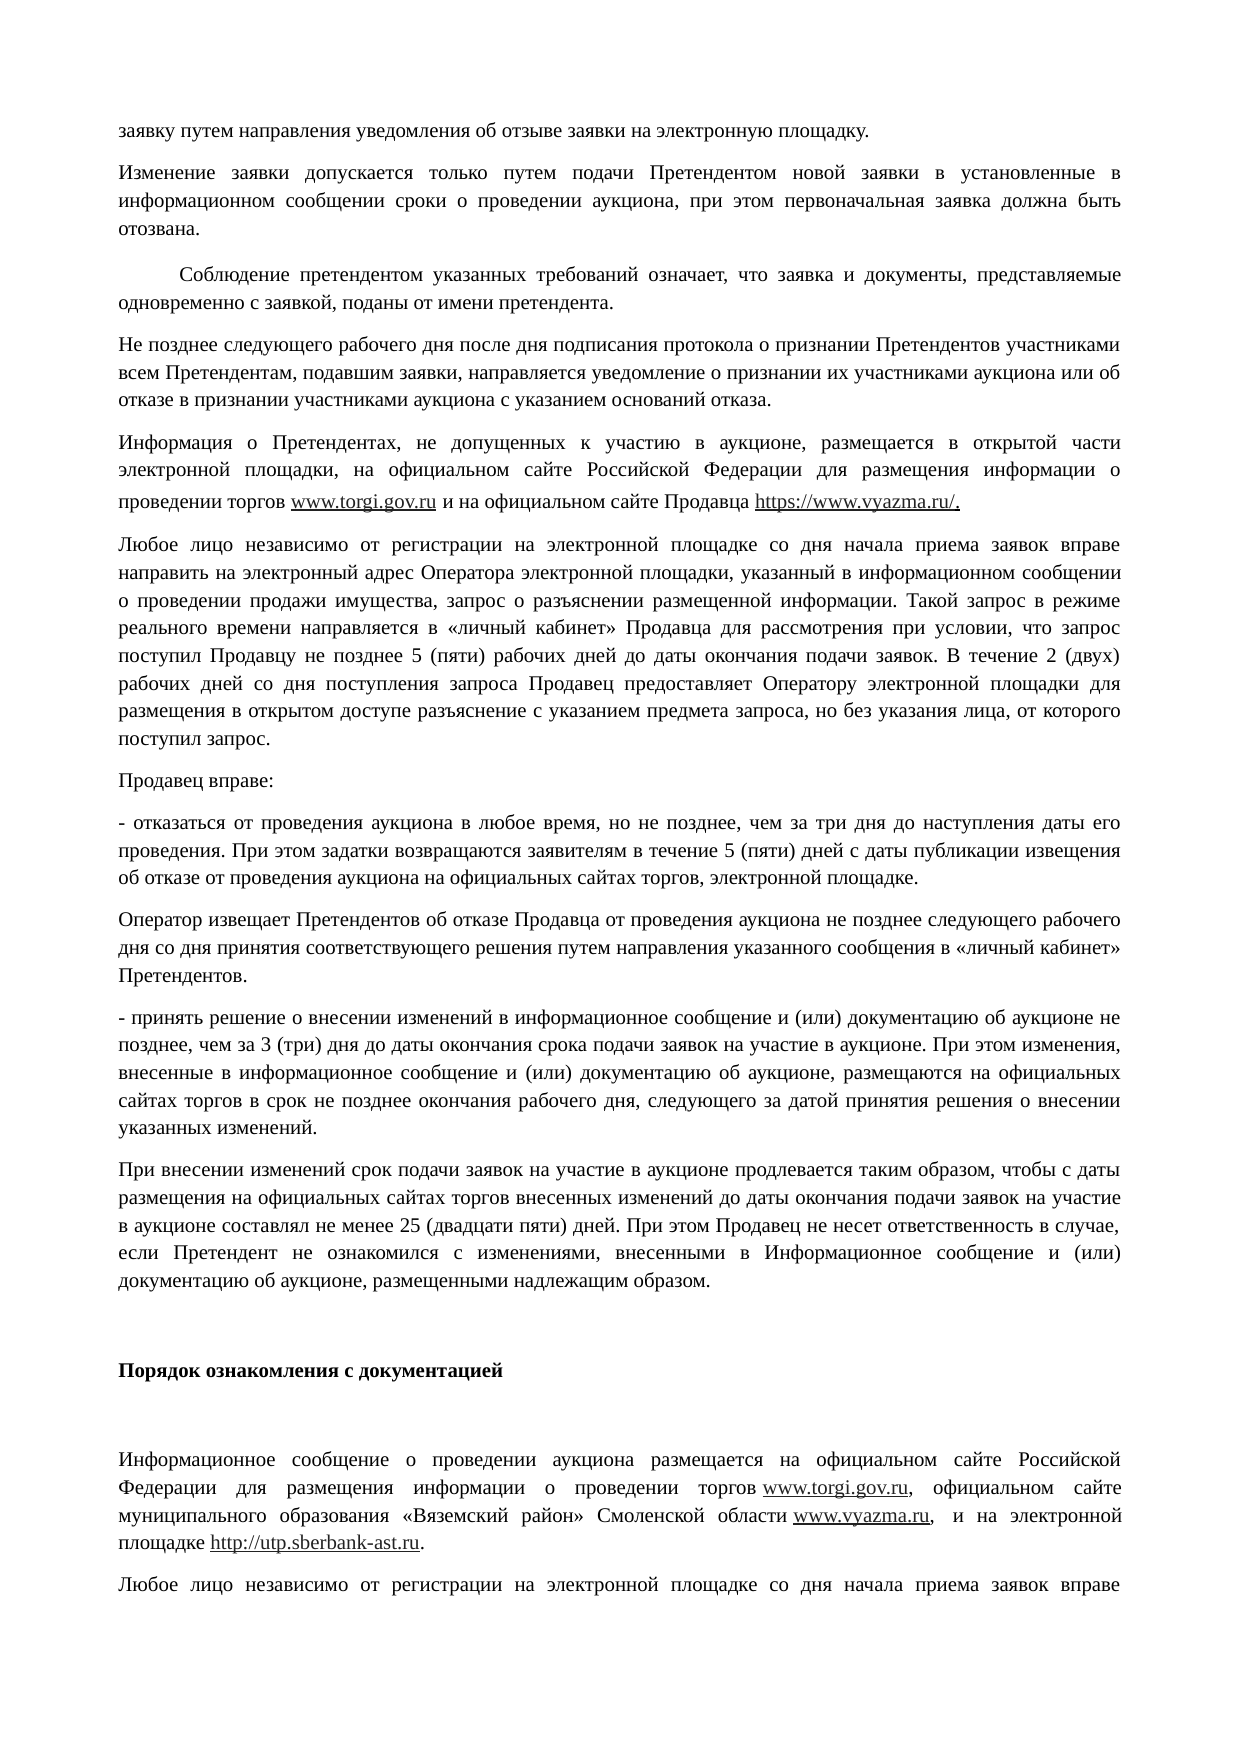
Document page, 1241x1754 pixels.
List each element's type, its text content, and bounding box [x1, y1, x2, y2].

table_cell Муниципальное образование Вяземское городское поселение Вяземского района Смоленской области за которое действует Администрация муниципального образования «Вяземский район» Смоленской области, в лице Главы муниципального образования «Вяземский район» Смоленской области Демидовой Инны Васильевны (Продавец)в соответствии с Постановлением Правительства Российской Федерации от 27.08.2012 № 860 «Об организации и проведении продажи государственного или муниципального имущества в электронной форме», постановлением Администрации муниципального образования «Вяземский район» Смоленской области от 24.01.2020 №78 «О списании имущества, находящегося в муниципальной собственности Вяземского городского поселения Вяземского района Смоленской области», распоряжением Администрации муниципального образования «Вяземский район» Смоленской области от 09.04.2020 № 139-р «Об организации и проведении аукциона по продаже муниципального имущества Вяземского городского поселения Вяземского района Смоленской области»,регламентом электронной площадки http://utp.sberbank-ast.ru, сообщает о проведении22мая 2020 года в 11 часов 00 минут по московскому времени аукциона в сети «Интернет» на сайте http://utp.sberbank-ast.ru. (далее – электронная площадка) (торговая секция «Приватизация, аренда и продажа прав») по продаже находящегося в муниципальной собственности Вяземского городского поселения Вяземского района Смоленской области имущества. Официальный сайт Продавца: www.vyazma.ru. Адрес электронной почты: kio@vyazma.ru. Оператор электронной площадки: ЗАО «Сбербанк-АСТ». Контактная информация по Оператору: адрес местонахождения: 119180, г. Москва, ул. Большая Якиманка, д. 23 контактный телефон: 7 (495) 787-29-97, 7 (495) 787-29-99 адрес электронной почты: property@sberbank-ast.ru, company@sberbank-ast.ru Инструкция по работе в торговой секции «Приватизация, аренда и продажа прав») электронной площадки http://utp.sberbank-ast.ru размещена по адресу: http://utp.sberbank-ast.ru/AP/Notice/652/Instructions. 1. Сведения об объекте продажи на аукционе: 1.1. Наименование имущества: чугунные трубы, являющиеся частью водовода 2D 600 протяженностью 13 км от Бознянского водозабора до базы МП «Водоканал» г. Вязьма Смоленской области, протяжённостью 760 п. м. в количестве 97 шт. 1.2. Местонахождение: Смоленская область, Вяземский район, г. Вязьма 1.3. Собственность: муниципальная 1.4. Рыночная стоимость объекта по оценке – 2 086 209, 00 руб., в том числе НДС 20 %; 1.5. Способ приватизации – аукцион в электронной форме открытый по составу участников 1.6. Начальная цена объекта продажи(с учетом НДС 20 %, с учетом затрат на оформление технической документации, проведение оценки) – 2 091 209, 00 руб. 1.7. Шаг аукциона – 5 % от начальной цены (величина повышения начальной цены) – составляет 104 560,45 руб. 1.8. Сумма задатка – 20 % от начальной цены – 418 241,8 руб. (НДС не облагается). 1.9. Форма платежа – единовременная. 1.10. Аукцион проводится повторно в связи с тем, что предыдущие торги были признаны несостоявшимися. 1.11. Победителем аукциона признается участник, предложивший наиболее высокую цену за продаваемый объект. Сведения о порядке участия в аукционе, проводимом в электронной форме и подведении итогов Дата и время начала приёма заявок на участие в аукционе - 16 апреля 2020 г. 8:00 Дата окончания приёма заявок на участие в аукционе – 18мая 2020 г. 17:00 Дата определения участников аукциона – 20мая 2020 г. Срок внесения задатка, т.е. поступления суммы задатка на счет Оператора: до 17:00 (Мск) 15.05.2020. Информационное сообщение о проведении аукциона по продаже имущества и условиях его проведения являются условиями публичной оферты в соответствии со статьей 437 Гражданского кодекса Российской Федерации. Подача Претендентом заявки и перечисление задатка на счет являются акцептом такой оферты, и договор о задатке считается заключенным в установленном порядке. Для участия в аукционе Претенденты перечисляют задаток в размере 20 % (процентов) начальной цены продажи имущества, указанной в информационном сообщении.Задаток для участия в аукционе служит обеспечением в части заключения договора, а также в обеспечение исполнения обязательств, предусмотренных договором купли-продажи. Оператор электронной площадки проверяет наличие достаточной суммы в размере задатка на лицевом счете Претендента и осуществляет блокирование необходимой суммы. Если денежных средств на лицевом счете Претендента недостаточно для произведения операции блокирования, то Претенденту для обеспечения своевременного поступления денежных средств необходимо учитывать, что поступившие в банк за предыдущий день платежи разносятся на лицевые счета в сроки, установленные Регламентом электронной площадки. Денежные средства, перечисленные за Участника третьим лицом, не зачисляются на счет такого Участника на универсальной торговой площадке. Документом, подтверждающим поступление задатка, является выписка со счета, указанного в информационном сообщении о проведении продажи имущества. Перечисление задатка для участия в аукционе и возврат задатка осуществляются с учетом особенностей, установленных регламентом электронной площадки http://utp.sberbank-ast.ru. Задаток перечисляется на реквизиты оператора электронной площадки http://utp.sberbank-ast.ru/AP/Notice/653/Requisites) Получатель: Наименование: ЗАО «Сбербанк-АСТ» ИНН 7707308480 КПП 770701001 Расчетный счет: 40702810300020038047 Банк Получателя: ПАО «СБЕРБАНК РОССИИ» Г.МОСКВА БИК: 044525225 Кор.счет: 30101810400000000225 Назначение платежа – задаток для участия в электронном аукционе 22.05.2020 по лоту №_1_ «НДС не облагается». Срок внесения задатка, т.е. поступления суммы задатка на счет Оператора: с 08:00 (Мск) 16.04.2020 по 17:00 часов (МСК) 18.05.2020. Порядок возврата задатка: Лицам, перечислившим задаток для участия в аукционе, денежные средства возвращаются в следующем порядке: - участникам аукциона, за исключением его победителя, в течение 5 (пяти) календарных дней со дня подведения итогов аукциона; - претендентам, не допущенным к участию в аукционе, - в течение 5 (пяти) календарных дней со дня подписания протокола о признании претендентов участниками аукциона; - в случае отзыва претендентом в установленном порядке заявки до даты окончания приема заявок поступивший от претендента задаток подлежит возврату в срок не позднее чем 5 (пять) дней со дня поступления уведомления об отзыве заявки. В случае отзыва претендентом заявки позднее даты окончания приема заявок задаток возвращается в порядке, установленном для претендентов, не допущенных к участию в аукционе. Задаток, перечисленный победителем аукциона, засчитывается в счет оплаты приобретаемого имущества (в сумму платежа по договору купли-продажи) и подлежит перечислению в установленном порядке в бюджет соответствующего уровня бюджетной системы в течение 5 (пяти) календарных дней со дня истечения срока, установленного для заключения договора купли-продажи. При уклонении или отказе победителя аукциона от заключения в установленный срок договора купли-продажи имущества задаток ему не возвращается, и он утрачивает право на заключение указанного договора. Требования, предъявляемые к претендентам на участие в аукционе К участию в аукционе допускаются: физические и юридические лица, признаваемые покупателями в соответствии со ст. 5 Федерального закона от 21.12.2001 № 178-ФЗ «О приватизации государственного и муниципального имущества», Положением об организации продажи государственного или муниципального имущества в электронной форме, утвержденного постановлением Правительства Российской Федерации от 27 августа 2012 года № 860, своевременно подавшие заявку на участие в аукционе, представившие надлежащим образом оформленные документы в соответствии с перечнем, установленным в настоящем сообщении, и обеспечившие поступление на счет Оператора Универсальной Торговой Платформы (далее - УТП), указанный в настоящем информационном сообщении, установленной суммы задатка в порядке и сроки, предусмотренные настоящим сообщением и договором о задатке. Иностранные физические и юридические лица допускаются к участию в аукционе с соблюдением требований, установленных законодательством РФ. Обязанность доказать своё право на участие в аукционе возлагается на претендента. Вниманию претендентов: Для обеспечения доступа к участию в электронном аукционе Претендентам необходимо пройти процедуру регистрации на электронной площадке. Регистрация на электронной площадке проводится в соответствии с Регламентом электронной площадки. Подача заявки на участие осуществляется только посредством интерфейса универсальной торговой платформы ЗАО «Сбербанк-АСТ» торговой секции «Приватизация, аренда и продажа прав» из личного кабинета претендента (образец заявки прикреплен в электронной торговой площадке и на сайте www.vyazma.ru в разделе «Аукционы». Документооборот между претендентами, участниками, организатором и продавцом осуществляется через электронную площадку в форме электронных документов либо электронных образов документов (документов на бумажном носителе, преобразованных в электронно-цифровую форму путем сканирования с сохранением их реквизитов), заверенных электронной подписью продавца, претендента или участника либо лица, имеющего право действовать от имени соответственно продавца, претендента или участника. Данное правило не применяется для договора купли-продажи имущества, который заключается сторонами в простой письменной форме. Наличие электронной подписи означает, что документы и сведения, поданные в форме электронных документов, направлены от имени соответственно Претендента, Участника, Продавца (Организатора) и отправитель несет ответственность за подлинность и достоверность таких документов и сведений. Для организации электронного документооборота претендент должен получить электронную подпись. На электронной площадке http://utp.sberbank-ast.ru принимаются и признаются электронные подписи, изданные доверенными удостоверяющими центрами. Список доверенных удостоверяющих центров публикуется в открытой для доступа неограниченного круга лиц части электронной площадки. Аукцион проводится: на электронной площадке «Сбербанк-АСТ», размещенной на сайте http://utp.sberbank-ast.ru в сети Интернет, в соответствии с Положением об организации продажи государственного или муниципального имущества в электронной форме, утвержденного постановлением Правительства Российской Федерации от 27 августа 2012 года № 860, Регламента электронной площадки «Сбербанк-АСТ» (далее – ЭП) в новой редакции. Заявка подается путем заполнения ее электронной формы, размещенной в открытой для доступа неограниченного круга лиц части электронной площадки, с приложением электронных образцов документов, предусмотренных Федеральным законом. После заполнения формы подачи заявки заявку необходимо подписать электронной подписью. Для обеспечения доступа к участию в аукционе физическим и юридическим лицам, желающим приобрести государственное или муниципальное имущество (далее – претендентам) необходимо пройти процедуру регистрации на электронной площадке. Регистрации на электронной площадке подлежат претенденты, ранее не зарегистрированные на электронной площадке. Регистрация на электронной площадке проводится в соответствии с регламентом торговой секции «Приватизация, аренда и продажа прав» универсальной торговой платформы ЗАО «Сбербанк – АСТ» http://utp.sberbank-ast.ru/AP/Notice/1027/Instructions. Дата и время регистрации претендентов на участие в аукционе на электронной площадке на сайте в сети Интернет: c 16.04.2020 по 18.05.2020 с 08:00 до 17:00 по московскому времени. Порядок подачи заявки на участие в аукционе Претенденты подают заявку, путем заполнения ее электронной формы с приложением электронных образов необходимых документов (заявка на участие в электронном аукционе и приложения к ней на бумажном носителе, преобразованные в электронно-цифровую форму путем сканирования с сохранением их реквизитов), заверенных электронной подписью претендента либо лица, имеющего право действовать от имени претендента. При приеме заявок от претендентов Оператор электронной площадки обеспечивает регистрацию заявок и прилагаемых к ним документов в журнале приема заявок. Каждой заявке присваивается номер и в течение одного часа направляет в Личный кабинет Претендента уведомление о регистрации заявки. Одновременно с заявкой претенденты представляют следующие документы: Физические лица: - копию всех листов документа, удостоверяющего личность;Юридические лица: - заверенные копии учредительных документов; - документ, содержащий сведения о доле Российской Федерации, субъекта Российской Федерации или муниципального образования в уставном капитале юридического лица (реестр владельцев акций либо выписка из него или заверенное печатью юридического лица (при наличии печати) и подписанное его руководителем письмо); - документ, который подтверждает полномочия руководителя юридического лица на осуществление действий от имени юридического лица (копия решения о назначении этого лица или о его избрании) и в соответствии с которым руководитель юридического лица обладает правом действовать от имени юридического лица без доверенности. В случае, если от имени претендента действует его представитель по доверенности, к заявке должна быть приложена доверенность на осуществление действий от имени претендента, оформленная в установленном порядке, или нотариально заверенная копия такой доверенности. В случае, если доверенность на осуществление действий от имени претендента подписана лицом, уполномоченным руководителем юридического лица, заявка должна содержать также документ, подтверждающий полномочия этого лица. Все листы документов, представляемых одновременно с заявкой, должны быть пронумерованы. К данным документам прилагается опись. Одно лицо имеет право подать только одну заявку на один объект приватизации. Подача заявки осуществляется только посредством интерфейса электронной площадки http://utp.sberbank-ast.ru (торговая секция «Приватизация, аренда и продажа прав») из личного кабинета претендента. Заявки подаются на электронную площадку, начиная с даты начала приема заявок до времени и даты окончания приема заявок, указанных в информационном сообщении. Заявки с прилагаемыми к ним документами, поданные с нарушением установленного срока, а также заявки с незаполненными полями, на электронной площадке не регистрируются программными средствами. При приеме заявок от Претендентов Оператор электронной площадки обеспечивает конфиденциальность данных о Претендентах и участниках. В течение одного часа со времени поступления заявки Оператор электронной площадки сообщает Претенденту о ее поступлении путем направления уведомления с приложением электронных копий зарегистрированной заявки и прилагаемых к ней документов. Претендент вправе не позднее дня окончания приема заявок отозвать заявку путем направления уведомления об отзыве заявки на электронную площадку. Изменение заявки допускается только путем подачи Претендентом новой заявки в установленные в информационном сообщении сроки о проведении аукциона, при этом первоначальная заявка должна быть отозвана. Соблюдение претендентом указанных требований означает, что заявка и документы, представляемые одновременно с заявкой, поданы от имени претендента. Не позднее следующего рабочего дня после дня подписания протокола о признании Претендентов участниками всем Претендентам, подавшим заявки, направляется уведомление о признании их участниками аукциона или об отказе в признании участниками аукциона с указанием оснований отказа. Информация о Претендентах, не допущенных к участию в аукционе, размещается в открытой части электронной площадки, на официальном сайте Российской Федерации для размещения информации о проведении торгов www.torgi.gov.ru и на официальном сайте Продавца https://www.vyazma.ru/. Любое лицо независимо от регистрации на электронной площадке со дня начала приема заявок вправе направить на электронный адрес Оператора электронной площадки, указанный в информационном сообщении о проведении продажи имущества, запрос о разъяснении размещенной информации. Такой запрос в режиме реального времени направляется в «личный кабинет» Продавца для рассмотрения при условии, что запрос поступил Продавцу не позднее 5 (пяти) рабочих дней до даты окончания подачи заявок. В течение 2 (двух) рабочих дней со дня поступления запроса Продавец предоставляет Оператору электронной площадки для размещения в открытом доступе разъяснение с указанием предмета запроса, но без указания лица, от которого поступил запрос. Продавец вправе: - отказаться от проведения аукциона в любое время, но не позднее, чем за три дня до наступления даты его проведения. При этом задатки возвращаются заявителям в течение 5 (пяти) дней с даты публикации извещения об отказе от проведения аукциона на официальных сайтах торгов, электронной площадке. Оператор извещает Претендентов об отказе Продавца от проведения аукциона не позднее следующего рабочего дня со дня принятия соответствующего решения путем направления указанного сообщения в «личный кабинет» Претендентов. - принять решение о внесении изменений в информационное сообщение и (или) документацию об аукционе не позднее, чем за 3 (три) дня до даты окончания срока подачи заявок на участие в аукционе. При этом изменения, внесенные в информационное сообщение и (или) документацию об аукционе, размещаются на официальных сайтах торгов в срок не позднее окончания рабочего дня, следующего за датой принятия решения о внесении указанных изменений. При внесении изменений срок подачи заявок на участие в аукционе продлевается таким образом, чтобы с даты размещения на официальных сайтах торгов внесенных изменений до даты окончания подачи заявок на участие в аукционе составлял не менее 25 (двадцати пяти) дней. При этом Продавец не несет ответственность в случае, если Претендент не ознакомился с изменениями, внесенными в Информационное сообщение и (или) документацию об аукционе, размещенными надлежащим образом. Порядок ознакомления с документацией Информационное сообщение о проведении аукциона размещается на официальном сайте Российской Федерации для размещения информации о проведении торгов www.torgi.gov.ru, официальном сайте муниципального образования «Вяземский район» Смоленской области www.vyazma.ru, и на электронной площадке http://utp.sberbank-ast.ru. Любое лицо независимо от регистрации на электронной площадке со дня начала приема заявок вправе осмотреть выставленный на продажу объект недвижимости. Для осмотра имущества необходимо предварительно позвонить в комитет имущественных отношений Администрации муниципального образования «Вяземский район» Смоленской области по телефону: 8 (48131) 2-37-91, 4-22-43. Получить подробную информацию и ознакомиться с документами можно по рабочим дням с 8.00 до13.00 с 14.00 до 17.00 по московскому времени по адресу: г. Вязьма, ул. 25 Октября, д. 11, каб. № 313, телефоны для справок: 4-22-43, 2-37-91. Условия допуска и отказа в допуске к участию в аукционе. К участию в аукционе допускаются претенденты, признанные продавцом в соответствии с Законом о приватизации участниками. Претендент приобретает статус участника аукциона с момента подписания протоколао признании Претендентов участниками аукциона. Претендент не допускается к участию в аукционе по следующим основаниям: - представленные документы не подтверждают право претендента быть покупателем в соответствии с законодательством Российской Федерации; - представлены не все документы в соответствии с перечнем, указанным в информационном сообщении (за исключением предложений о цене государственного или муниципального имущества на аукционе), или оформление указанных документов не соответствует законодательству Российской Федерации; - заявка подана лицом, не уполномоченным претендентом на осуществление таких действий; - не подтверждено поступление в установленный срок задатка на счета, указанные в информационном сообщении. Перечень оснований отказа претенденту в участии в аукционе является исчерпывающим. Продавец в день рассмотрения заявок и документов претендентов и установления факта поступления задатка подписывает протокол о признании претендентов участниками, в котором приводится перечень принятых заявок (с указанием имен (наименований) претендентов), перечень отозванных заявок, имена (наименования) претендентов, признанных участниками, а также имена (наименования) претендентов, которым было отказано в допуске к участию в аукционе, с указанием оснований отказа. Не позднее следующего рабочего дня после подписания протокола о признании претендентов участниками всем претендентам, подавшим заявки, направляется уведомление о признании их участниками аукциона или об отказе в признании участниками аукциона с указанием оснований отказа. Информация о претендентах, не допущенных к участию в аукционе, размещается в открытой части электронной площадки на официальном сайте в сети "Интернет" для размещения информации о проведении торгов, определенном Правительством Российской Федерации, а также на официальном сайте продавца в сети "Интернет". Порядок проведения аукциона, определения его победителя и место подведения итогов продажи муниципального имущества. (В соответствии с законодательством о приватизации и регламентом торговой секции «Приватизация, аренда и продажа прав»). Аукцион проводится в электронной форме на универсальной торговой площадке в сети «Интернет» на сайте http://utp.sberbank-ast.ru (торговая секция «Приватизация, аренда и продажа прав»)в указанные в информационном сообщении день и час путем последовательного повышения участниками начальной цены продажи на величину, равную либо кратную величине «шага аукциона». «Шаг аукциона» составляет 5 % (процентов) начальной цены продажи имущества, указанной в информационном сообщении. «Шаг аукциона» не изменяется в течении всего аукциона. Размер «шага аукциона» указан в настоящем информационном сообщении. Форма подачи предложений о цене открытая. Во время проведения процедуры аукциона оператор электронной площадки обеспечивает доступ участников к закрытой части электронной площадки и возможность представления ими предложений о цене имущества. Предложением о цене признается подписанное электронной подписью Участника предложение участника, увеличенное на величину, равную или кратную «шагу аукциона» от начальной цены продажи имущества или от лучшего предложения о цене Со времени начала проведения процедуры аукциона оператором электронной площадки размещается: - в открытой части электронной площадки - информация о начале проведения процедуры аукциона с указанием наименования имущества, начальной цены и текущего "шага аукциона"; - в закрытой части электронной площадки - помимо информации, указанной в открытой части электронной площадки, также предложения о цене имущества и время их поступления, величина повышения начальной цены ("шаг аукциона"), время, оставшееся до окончания приема предложений о цене имущества. В течение одного часа со времени начала проведения процедуры аукциона участникам предлагается заявить о приобретении имущества по начальной цене. В случае, если в течение указанного времени: - поступило предложение о начальной цене имущества, то время для представления следующих предложений об увеличенной на "шаг аукциона" цене имущества продлевается на 10 (десять) минут со времени представления каждого следующего предложения. Если в течение 10 (десяти) минут после представления последнего предложения о цене имущества следующее предложение не поступило, аукцион с помощью программно-аппаратных средств электронной площадки завершается; - не поступило ни одного предложения о начальной цене имущества, то аукцион с помощью программно-аппаратных средств электронной площадки завершается. В этом случае временем окончания представления предложений о цене имущества является время завершения аукциона. Во время проведения процедуры аукциона программными средствами электронной площадки обеспечивается: - исключение возможности подачи участником предложения о цене имущества, не соответствующего увеличению текущей цены на величину "шага аукциона"; - уведомление участника в случае, если предложение этого участника о цене имущества не может быть принято в связи с подачей аналогичного предложения ранее другим участником. Победителем аукциона признается участник, предложивший наибольшую цену имущества. Ход проведения процедуры аукциона фиксируется оператором электронной площадки в электронном журнале, который направляется продавцу в течение одного часа со времени завершения приема предложений о цене имущества для подведения итогов аукциона путем оформления протокола об итогах аукциона. Процедура аукциона считается завершенной со времени подписания продавцом протокола об итогах аукциона. Протокол об итогах аукциона удостоверяет право победителя на заключение договора купли-продажи имущества, содержит фамилию, имя, отчество или наименование юридического лица - победителя аукциона, цену имущества, предложенную победителем, фамилию, имя, отчество или наименование юридического лица - участника продажи, который сделал предпоследнее предложение о цене такого имущества в ходе продажи, и подписывается продавцом в течение одного часа с момента получения электронного журнала, но не позднее рабочего дня, следующего за днем подведения итогов аукциона. Аукцион признается несостоявшимся в следующих случаях: - не было подано ни одной заявки на участие либо ни один из претендентов не признан участником; - принято решение о признании только одного претендента участником; - ни один из участников не сделал предложение о начальной цене имущества. Решение о признании аукциона несостоявшимся оформляется протоколом. В течение одного часа со времени подписания протокола об итогах аукциона Победителю направляется уведомление о признании его Победителем с приложением этого протокола, а также размещается в открытой части электронной площадки следующая информация: - наименование имущества и иные позволяющие его индивидуализировать сведения; - цена сделки; - фамилия, имя, отчество физического лица или наименование юридического лица – Победителя. Срок заключения договора купли-продажи, оплата приобретенного имущества Не ранее 5 (пяти) рабочих дней со дня подведения итогов аукциона с Победителем заключается договор купли-продажи имуществав простой письменной форме по месту нахождения Продавца. При уклонении или отказе Победителя от заключения в установленный срок договора купли-продажи имущества результаты аукциона аннулируются Продавцом, Победитель утрачивает право на заключение указанного договора, задаток ему не возвращается. Оплата приобретаемого имущества производится в рублях путем единовременного перечисления Покупателем денежных средств на расчетный счет Продавца. Победитель аукциона (Покупатель) перечисляет денежные средства Продавцу по следующим реквизитам: УФК по Смоленской области (комитет имущественных отношений Администрации муниципального образования «Вяземский район» Смоленской области л.с. 05633D00450), ИНН 6722000650, КПП 672201001, р/с 40302810545253020001 Отделение Смоленск г. Смоленск БИК 046614001, в течение 10 рабочих дней с момента подписания Договора купли-продажи. Передача имущества и оформление права собственности на него осуществляются в соответствии с законодательством Российской Федерации и договором купли-продажи имущества не позднее чем через 30 календарных дней после дня оплаты имущества. Задаток, внесенный Победителем аукциона, засчитывается в счет оплаты приобретаемого имущества. Ответственность покупателя, в случае его отказа или уклонения от оплаты имущества в установленные сроки, предусматривается в соответствии с законодательством Российской Федерации в договоре купли-продажи имущества, задаток ему не возвращается. КОМИТЕТ ИМУЩЕСТВЕННЫХ ОТНОШЕНИЙ АДМИНИСТРАЦИИ МУНИЦИПАЛЬНОГО ОБРАЗОВАНИЯ «ВЯЗЕМСКИЙ РАЙОН» СМОЛЕНСКОЙ ОБЛАСТИ 215110, Смоленская область, г. Вязьма, ул. 25 Октября, д.11,каб. 311, 313, 314, телефон председателя комитета: 4-22-43, тел./факс: 2-37-91, 2-38-92 З А Я В К А на участие в аукционе по продаже муниципального имущества Вяземского городского поселения Вяземского района Смоленской области _________ Дата «___ ____»__________20___ г. ____час.______мин. Заявитель__________________________________________________________________________ (Ф. И. О. физического лица, наименование юридического лица) именуемый далее «Претендент» Адрес_______________________________________________________________________ Паспорт (для физических лиц) №___________серия, кем выдан_________________________ _____________________________________________________________________________ _____________________________________________________________________________ Для юридического лица ОГРН________________________ИНН_______________________ КПП_____________________ телефон ___________________факс________________ именуемый далее «Претендент» Ознакомившись с информационным сообщением о проведении открытого аукциона, прошу принять заявку на участие в аукционе по продаже муниципального имущества____________________ _______________________________________________ (наименование имущества) который состоится «_______»___________________20_____ Задаток в сумме _ ______________________________________________________________ цифрами и прописью Внесен по платежному поручению (квитанции) №___________«______»__________20__г. Принимая решение об участии в аукционе с _______________________________________ форма подачи предложений о цене Заявитель обязуется: - соблюдать условия аукциона, содержащиеся в информационном сообщении о проведении аукциона, опубликованном на официальном сайте http://www.torgi.gov.ru, электронной площадке http://utp.sberbank-ast.ru, официальном сайте муниципального образования «Вяземский район» Смоленской области www.vyazma.ru , а также порядок проведения аукциона установленный Федеральным законом от 21.12.2001 № 178-ФЗ «О приватизации государственного и муниципального имущества», Постановлением Правительства Российской Федерации от 27.08.2012 № 860 «Об организации и проведении продажи государственного или муниципального имущества в электронной форме». - в случае признания меня Победителем аукциона подписать протокол об итогах аукциона договор купли-продажи заключить в течение 5-ти рабочих дней со дня подведения итогов аукциона. Со сведениями, опубликованными в информационном сообщении о проведении аукциона Заявитель ознакомлен и согласен. К заявке прилагается перечень документов, указанный в информационном сообщении о проведении аукциона. Претендент__________________________________________________________________________ ______________________ «_______»____________20____г. подпись Заявка принята Продавцом Дата «_____»_____________2020 г. ______час.______мин. Регистрационный номер_______________ Подпись регистрирующего лица _________________________________________________ _________________________ «______» ____________2020_____г. Настоящей заявкой подтверждаем(-ю) свое согласие на обработку персональных данных. Проект Д О Г О В О Р о задатке г. Вязьма «_______»______ _______ г. Муниципальное образование Вяземское городское поселение Вяземского района Смоленской области за которое действует Администрация муниципального образования «Вяземский район» Смоленской области, в лице Главы муниципального образования «Вяземский район» Смоленской области Демидовой Инны Васильевны, именуемый в дальнейшем «Продавец», с одной стороны, и_______________________________________ _____________________________________________________________________________ ФИО физического лица, паспортные данные, регистрация, наименование юридического лица, ОГРН, ИНН _____________________________________________________________________________ именуемый (ая, ое) в дальнейшем «Претендент», с другой стороны, в соответствии с информационным сообщением о проведении аукциона по продаже___________________________________________________________________________________________________________________________________________________, опубликованным на официальном сайте в сети «Интернет» www.torgi.gov.ru, электронной площадкеhttp://utp.sberbank-ast.ruот «_______»___________20_____ г., размещенным на сайте www.vyazma.ru заключили договор о нижеследующем: Предметдоговора 1.1. Предметом настоящего договора является задаток, то есть денежная сумма, выдаваемая «Претендентом» «Продавцу» в доказательство заключения договора купли-продажи_ ___ _____________________________________________________________________________, с победителем аукциона 2. Условия договора 2.1. Для участия в аукционе по продаже ___________________________________________ _____________________________________________________________________________ «Претендент» вносит задаток в сумме____________________________________________ на счет и в срок, указанный в информационном сообщении до «______»____ ____20____г. 2.2. «Претендент» предоставляет «Продавцу» платежный документ, подтверждающий поступление суммы установленного задатка на счет «Продавца». 2.3. Задаток, внесенный «Претендентом», не признанным победителем аукциона, подлежит возврату в течение 5-ти дней со дня подведения итогов аукциона. 2.4. Сумма внесенного задатка засчитывается победителю торгов в счет заявленной цены приобретения_________________________________________________________________, на аукционе. 2.5. При уклонении или отказе победителя аукциона от заключения в установленный в информационном сообщении срок договора купли-продажи задаток не возвращается. Срокдействиядоговора 3.1. Договор вступает в силу с момента его подписания сторонами и действует до «______»______________20____г. до «_______» часов. Продавец Муниципальное образование Вяземское городское поселение Вяземского района Смоленской области за которое действует Администрация муниципального образования «Вяземский район» Смоленской областиг. Вязьма, ул. 25 Октября, д. 11 ___________________И.В. Демидова Претендент _______________________________________ ________________________________________ ________________________________________ ________________________________________ ________________________________________ _________________________________________ КОМИТЕТ ИМУЩЕСТВЕННЫХ ОТНОШЕНИЙ АДМИНИСТРАЦИИ МУНИЦИПАЛЬНОГО ОБРАЗОВАНИЯ «ВЯЗЕМСКИЙ РАЙОН» СМОЛЕНСКОЙ ОБЛАСТИ 215110, Смоленская область, г. Вязьма, ул. 25 Октября, д.11,каб. 311, 313, 314, телефон председателя комитета: 4-22-43, тел./факс: 2-37-91, 2-38-92 О П И С Ь документов, предоставленных для участия в аукционе по продаже муниципального имущества Вяземского городского поселения Вяземского района Смоленской области Наименование заявителя _____________________________________________ Адрес _____________________________________________________________ Перечень предоставленных документов: 1. ________________________________________________________________ 2._________________________________________________________________ 3._________________________________________________________________ … Документы в количестве __ (__________) Сдал: _______________________________ (Ф.И.О., должность) _______________________ (подпись) «______»______________20_____ г. Принял: ________________________________ (Ф.И.О., должность) ______________________________________ ______________________________________ ______________________________________ _____________________ (подпись) «_______»____________20____ г. Проект ДОГОВОР купли-продажи № город Вязьма, Смоленская область _______________________2020 ПРОДАВЕЦ: Муниципальное образование Вяземское городское поселение Вяземского района Смоленской области за которое действует Администрация муниципального образования «Вяземский район» Смоленской области, в лице Главы муниципального образования «Вяземский район» Смоленской области Демидовой Инны Васильевны, действующей на основании решений Совета депутатов Вяземского городского поселения Вяземского района Смоленской области от 01.07.2014 № 47 «О передаче исполнения полномочий Администрации Вяземского городского поселения Вяземского района Смоленской области Администрации муниципального образования «Вяземский район» Смоленской области» и Вяземского районного Совета депутатов от 20.08.2014 №46 «Об исполнении Администрацией муниципального образования «Вяземский район» Смоленской области полномочий Администрации Вяземского городского поселения Вяземского района Смоленской области», Устава муниципального образования «Вяземский район» Смоленской области, Устава Вяземского городского поселения Вяземского района Смоленской области, с одной стороны, и ПОКУПАТЕЛЬ: Победитель аукциона по продаже муниципального имуществаВяземского городского поселения Вяземского района Смоленской области (протокол № ______ от_____________), проведенного комитетом имущественных отношений Администрации муниципального образования «Вяземский район» Смоленской области, _____________________в ____ часов _____ минут по московскому времени в сети«Интернет» на сайте http://utp.sberbank-ast.ru. (электронная площадка, торговая секция «Приватизация, аренда и продажа прав»), _______________________________________________________________________ (Ф. И. О. физического лица, наименование юридического лица, ОГРН, ИНН) паспорт гражданина РФ: _________________________________________________ зарегистрирован(а) по адресу: _____________________________________________ с другой стороны, заключили настоящий договор о нижеследующем: 1. ПРОДАВЕЦ продает, а ПОКУПАТЕЛЬ покупает в собственность: чугунные трубы, являющиеся частью водовода 2D 600 протяженностью 13 км от Бознянского водозабора до базы МП «Водоканал» г. Вязьма Смоленской области, протяжённостью 760 п. м. в количестве 97 шт., находящиеся в муниципальной собственности Вяземского городского поселения Вяземского района Смоленской области, именуемые в дальнейшем «имущество», расположенные по адресу:_________________________________________________, рыночной стоимостью____________________________________________________ цифрами и прописью на основании отчета оценщика _____________________________________________ ________________________________________________________________________(наименование организации проводившей оценку) начальной ценой _________________________________________________________ цифрами и прописью 2. В соответствии с протоколом № _____ от _________________ об итогах аукциона по продаже муниципального имущества Вяземского городского поселения Вяземского района Смоленской области имущество продается ПОКУПАТЕЛЮ за ______________________________________________________ цифрами и прописью 3. Сумма внесенного ПОКУПАТЕЛЕМ задатка в размере ________________ _______________________________________________________________________ цифрами и прописью на реквизиты оператора электронной площадки http://utp.sberbank-ast.ru засчитана в оплату за приобретаемое имущество. 4. Оплата в размере ________________________________________________ цифрами и прописью цены приобретенного имущества производится ПОКУПАТЕЛЕМ на счет комитета имущественных отношений Администрации МО «Вяземский район» Смоленской области в течение пятнадцати рабочих дней со дня проведения аукциона по следующим банковским реквизитам: УФК по Смоленской области (комитет имущественных отношений Администрации муниципального образования «Вяземский район» Смоленской области л.с. 05633D00450), ИНН 6722000650, КПП 672201001, р/с 40302810545253020001 Отделение Смоленск г. Смоленск БИК 046614001. 5. ПРОДАВЕЦ в соответствии со ст. 469 ГК РФ гарантирует, что отчуждаемое имущество соответствует предъявляемым к нему требованиям, а покупатель ознакомлен с приобретаемыми трубами путем осмотра, произведенного до заключения настоящего договора, и удовлетворен их качественным состоянием. 6. ПРОДАВЦУ неизвестны какие-либо недостатки отчуждаемого имущества, о которых он обязан сообщить ПОКУПАТЕЛЮ. 7. Стороны добровольно и осознанно подписывают настоящий договор. Обстоятельства, вынуждающие совершить данную сделку на невыгодных для них условиях, отсутствуют. Стороны поставили друг друга в известность, что не лишены дееспособности, под опекой и попечительством не состоят, не страдают заболеваниями, препятствующими осознать суть подписываемого договора. 8. Содержание настоящего договора, его последствия, ответственность, права и обязанности, а также содержание статей 167, 209, 223, 450, 450.1 Гражданского кодекса Российской Федерации истатей 34,35 Семейного кодекса сторонам понятны. 9. ПРОДАВЕЦ гарантирует, что до подписания настоящего договора продаваемый объект недвижимости никому другому не отчуждался, в споре, под запрещением (арестом) и залогом не состоит. 10. ПОКУПАТЕЛЬ становится собственником имущества после подписания сторонами по настоящему Договору купли-продажи акта приёма-передачи.Передача имущества ПОКУПАТЕЛЮ начинается с даты, следующей за датой поступления денежных средств на расчётный счёт ПРОДАВЦА. 11. Вывоз и погрузка имущества в транспортные средства осуществляется силами и средствами за счет ПОКУПАТЕЛЯ. 12. ПОКУПАТЕЛЬ обязан обеспечить своим работникам безопасные условия труда в соответствии с требованиями законодательных и нормативных актов по охране труда, пожарной и промышленной безопасности. 13.Все виды работ, в том числе и вывоз имущества, должны быть выполнены не позднее 60 календарных дней после подписания настоящего договора. 14. При уклонении или отказе победителя аукциона от заключения в пятидневный срок со дня проведения аукциона договора купли-продажи имущества или уклонения от оплаты оставшейся суммы имущества задаток ему не возвращается, он утрачивает право на заключение указанного договора. За несвоевременное перечисление денежных средств за покупку муниципального имущества ПОКУПАТЕЛЬ уплачивает пени за каждый день просрочки в размере одной трехсотой процентной ставки рефинансирования Центрального банка Российской Федерации, действующей на дату выполнения денежных обязательств. 15. Ответственность и права сторон, не предусмотренные в настоящем договоре, определяются в соответствии с действующим законодательством Российской Федерации. 16. Настоящий договор содержит весь объем соглашений между сторонами, отменяет и делает недействительными все другие обстоятельства и представления, которые могут быть сделаны или приняты сторонами, будь то в устной или письменной форме, до заключения настоящего договора, касающиеся предмета договора. 17. Настоящий договор составлен и подписан в двух идентичных экземплярах, имеющих равную юридическую силу, один из которых выдается ПРОДАВЦУ, другой – на руки ПОКУПАТЕЛЮ. ПРОДАВЕЦ: Муниципальное образование Вяземское городское поселение Вяземского района Смоленской области за которое действует Администрация муниципального образования «Вяземский район» Смоленской области Глава муниципального образования «Вяземский район» Смоленской области ________ И.В. Демидова ПОКУПАТЕЛЬ: _______________________________________________________________________ (Ф. И. О. физического лица, наименование юридического лица) Проект ПЕРЕДАТОЧНЫЙ АКТ город Вязьма, Смоленская область ________________________ 2020 года Мы, нижеподписавшиеся: ПРОДАВЕЦ: Муниципальное образование Вяземское городское поселение Вяземского района Смоленской области за которое действует Администрация муниципального образования «Вяземский район» Смоленской области, в лице Главы муниципального образования «Вяземский район» Смоленской области Демидовой Инны Васильевны, действующей на основании решений Совета депутатов Вяземского городского поселения Вяземского района Смоленской области от 01.07.2014 № 47 «О передаче исполнения полномочий Администрации Вяземского городского поселения Вяземского района Смоленской области Администрации муниципального образования «Вяземский район» Смоленской области» и Вяземского районного Совета депутатов от 20.08.2014 № 46 «Об исполнении Администрацией муниципального образования «Вяземский район» Смоленской области полномочий Администрации Вяземского городского поселения Вяземского района Смоленской области», Устава муниципального образования «Вяземский район» Смоленской области, Устава Вяземского городского поселения Вяземского района Смоленской области, с одной стороны, и ПОКУПАТЕЛЬ: Победитель аукциона по продаже муниципального имущества Вяземского городского поселения Вяземского района Смоленской области (протокол № _____ от ____________), проведенного комитетом имущественных отношений Администрации муниципального образования «Вяземский район» Смоленской области, «______» ____ _______ ______________2020 в ____ часов _____ минут по московскому времени в сети«Интернет» на сайте http://utp.sberbank-ast.ru. (электронная площадка, торговая секция «Приватизация, аренда и продажа прав»), ______________________________ _______________________________________________________________________ (Ф. И. О. физического лица, наименование юридического лица) паспорт гражданина РФ: _________________________________________________ зарегистрирован(а) по адресу: _____________________________________________ с другой стороны, составили настоящий акт о нижеследующем: 1. ПРОДАВЕЦ в соответствии с договором купли-продажи № ______ от __________________по настоящему акту передал, а ПОКУПАТЕЛЬ принял:__________________________, расположенное по адресу:___________________________________________, рыночной стоимостью ____________________________________________________________________ цифрами и прописью на основании отчета оценщика . (наименование организации проводившей оценку) 2. Претензий у ПОКУПАТЕЛЯ к ПРОДАВЦУ по передаваемому имуществу не имеется, имущество продается в том виде, в котором оно было осмотрено ПОКУПАТЕЛЕМ. 3. Документацию и т.д. ПОКУПАТЕЛЬ получил. 4. Настоящим актом каждая из сторон по договору подтверждает, что обязательства сторон выполнены, у сторон нет друг к другу претензий по существу договора. 5. Настоящий акт составлен и подписан в двух идентичных экземплярах, имеющих равную юридическую силу, один из которых выдается ПРОДАВЦУ, другой – на руки ПОКУПАТЕЛЮ. ПРОДАВЕЦ: Муниципальное образование Вяземское городское поселение Вяземского района Смоленской области за которое действует Администрация муниципального образования «Вяземский район» Смоленской области Глава муниципального образования «Вяземский район» Смоленской области ________ И.В. Демидова ПОКУПАТЕЛЬ: _______________________________________________________________________ (Ф. И. О. физического лица, наименование юридического лица) [118, 118, 1122, 1596]
